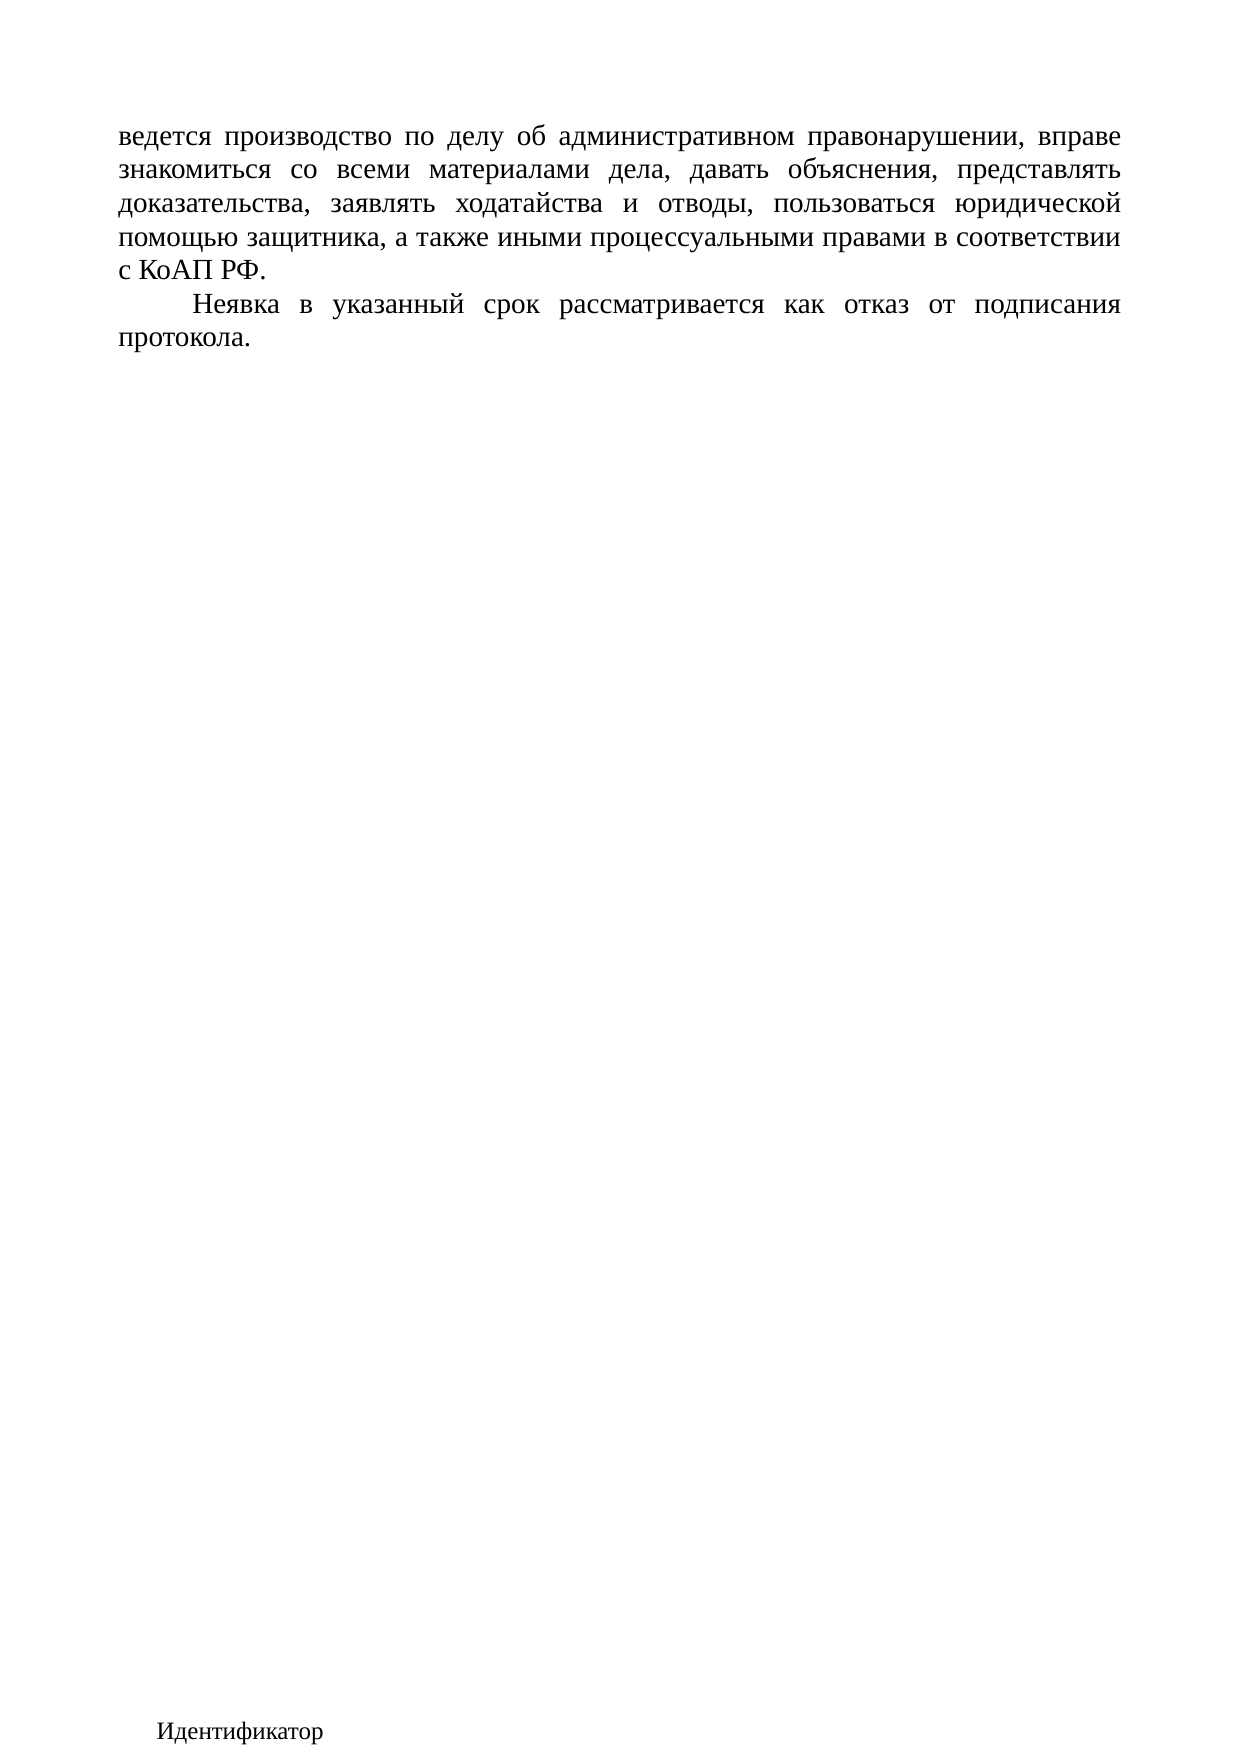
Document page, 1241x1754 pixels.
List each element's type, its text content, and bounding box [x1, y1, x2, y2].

text Неявка в указанный срок рассматривается как отказ от подписания протокола. [118, 286, 1122, 353]
text ведется производство по делу об административном правонарушении, вправе знакомиться со всеми материалами дела, давать объяснения, представлять доказательства, заявлять ходатайства и отводы, пользоваться юридической помощью защитника, а также иными процессуальными правами в соответствии с КоАП РФ. [118, 118, 1122, 286]
